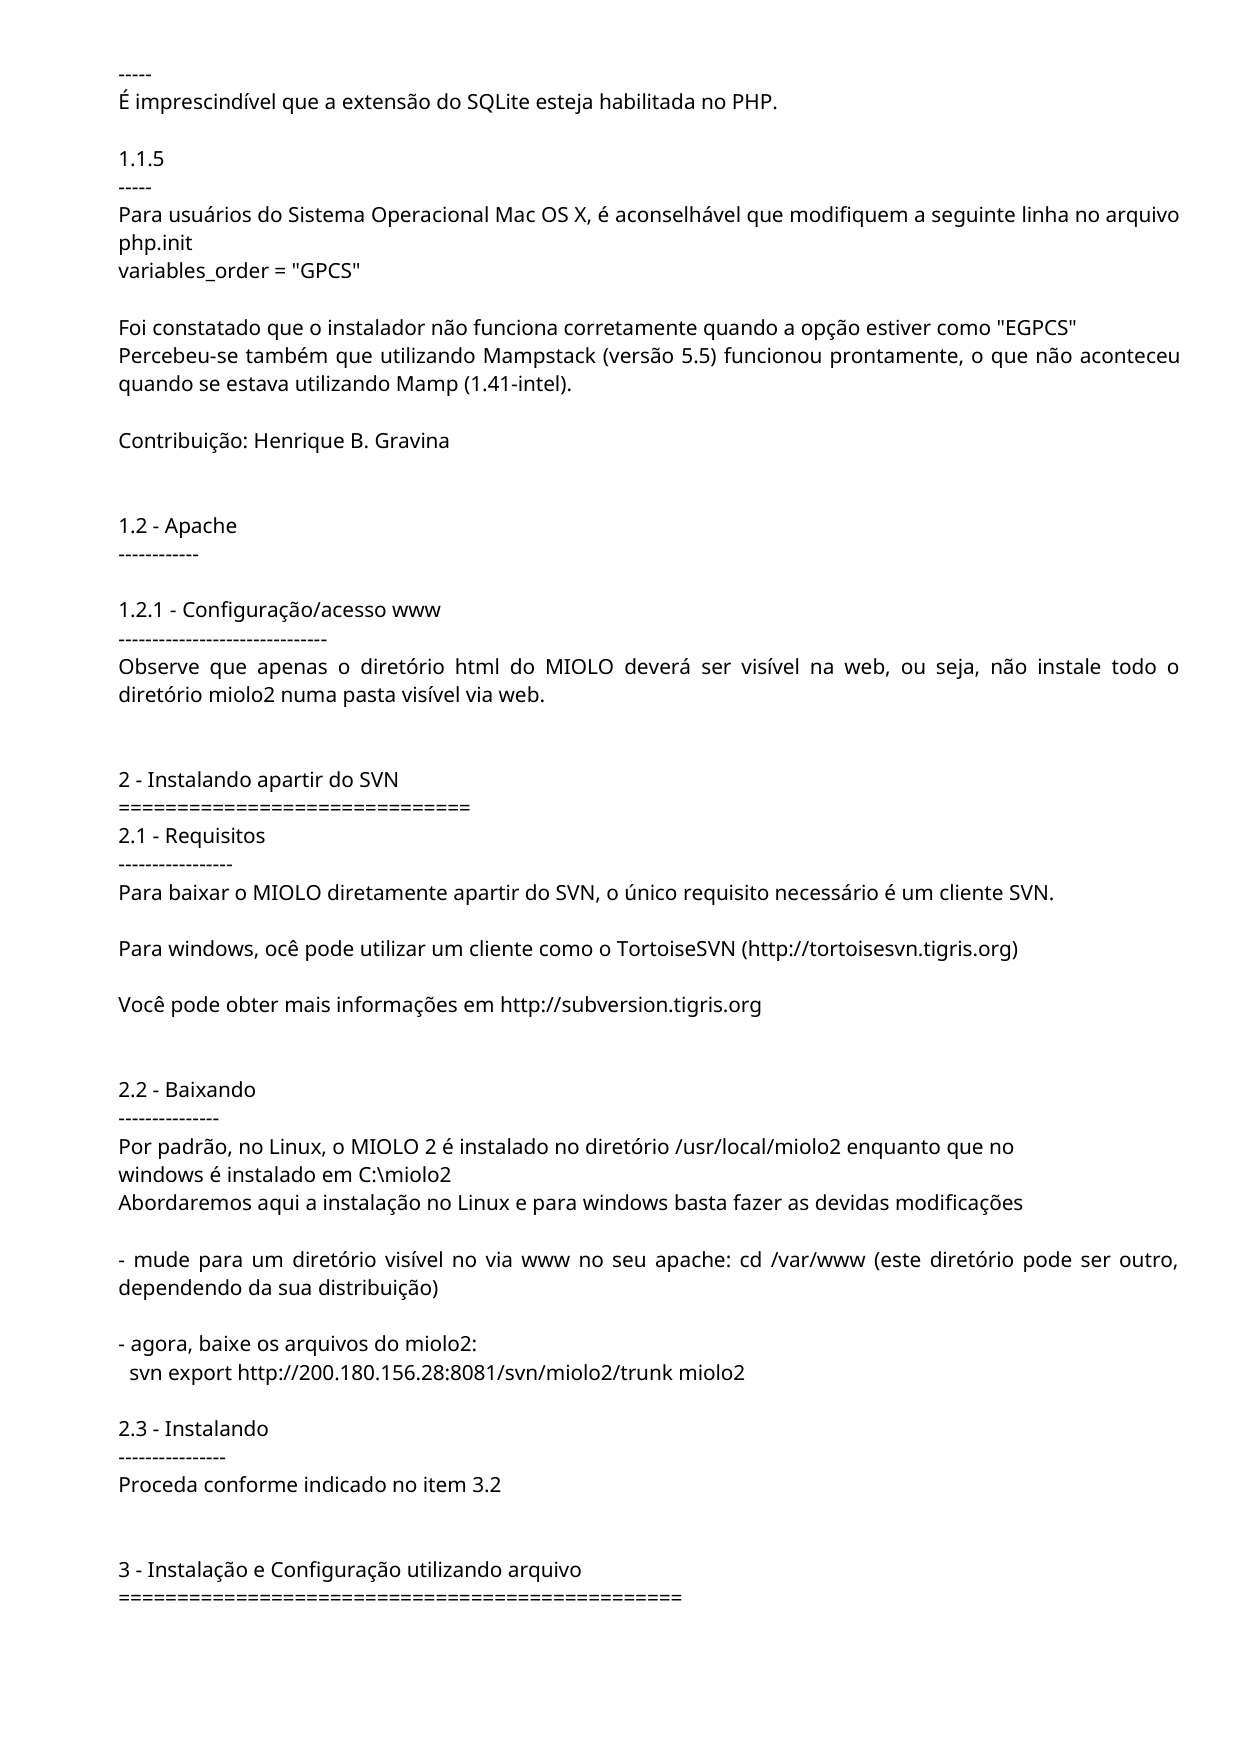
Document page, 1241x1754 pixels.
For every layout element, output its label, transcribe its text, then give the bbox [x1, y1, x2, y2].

text Para usuários do Sistema Operacional Mac OS X, é aconselhável que modifiquem a seguinte linha no arquivo php.init [118, 200, 1181, 257]
text Contribuição: Henrique B. Gravina [118, 426, 1181, 454]
text Percebeu-se também que utilizando Mampstack (versão 5.5) funcionou prontamente, o que não aconteceu quando se estava utilizando Mamp (1.41-intel). [118, 341, 1181, 398]
text É imprescindível que a extensão do SQLite esteja habilitada no PHP. [118, 87, 1181, 116]
text ------------------------------- [118, 624, 1181, 652]
text - agora, baixe os arquivos do miolo2: [118, 1329, 1181, 1358]
text Foi constatado que o instalador não funciona corretamente quando a opção estiver como "EGPCS" [118, 313, 1181, 341]
text ================================================ [118, 1583, 1181, 1612]
text Para windows, ocê pode utilizar um cliente como o TortoiseSVN (http://tortoisesvn.tigris.org) [118, 934, 1181, 962]
text Observe que apenas o diretório html do MIOLO deverá ser visível na web, ou seja, não instale todo o diretório miolo2 numa pasta visível via web. [118, 652, 1181, 708]
text ----- [118, 172, 1181, 200]
text 2.1 - Requisitos [118, 821, 1181, 849]
text 2 - Instalando apartir do SVN [118, 765, 1181, 793]
text Proceda conforme indicado no item 3.2 [118, 1471, 1181, 1499]
text ----------------- [118, 849, 1181, 878]
text 3 - Instalação e Configuração utilizando arquivo [118, 1555, 1181, 1583]
text Para baixar o MIOLO diretamente apartir do SVN, o único requisito necessário é um cliente SVN. [118, 878, 1181, 906]
text 2.2 - Baixando [118, 1075, 1181, 1103]
text 1.2 - Apache [118, 511, 1181, 539]
text --------------- [118, 1103, 1181, 1132]
text - mude para um diretório visível no via www no seu apache: cd /var/www (este diretório pode ser outro, dependendo da sua distribuição) [118, 1245, 1181, 1301]
text Você pode obter mais informações em http://subversion.tigris.org [118, 991, 1181, 1019]
text 1.2.1 - Configuração/acesso www [118, 595, 1181, 624]
text svn export http://200.180.156.28:8081/svn/miolo2/trunk miolo2 [118, 1358, 1181, 1386]
text ============================== [118, 793, 1181, 821]
text ---------------- [118, 1442, 1181, 1471]
text variables_order = "GPCS" [118, 257, 1181, 285]
text Abordaremos aqui a instalação no Linux e para windows basta fazer as devidas modificações [118, 1188, 1181, 1216]
text 1.1.5 [118, 144, 1181, 172]
text ----- [118, 59, 1181, 87]
text windows é instalado em C:\miolo2 [118, 1160, 1181, 1188]
text Por padrão, no Linux, o MIOLO 2 é instalado no diretório /usr/local/miolo2 enquanto que no [118, 1132, 1181, 1160]
text ------------ [118, 539, 1181, 567]
text 2.3 - Instalando [118, 1414, 1181, 1442]
